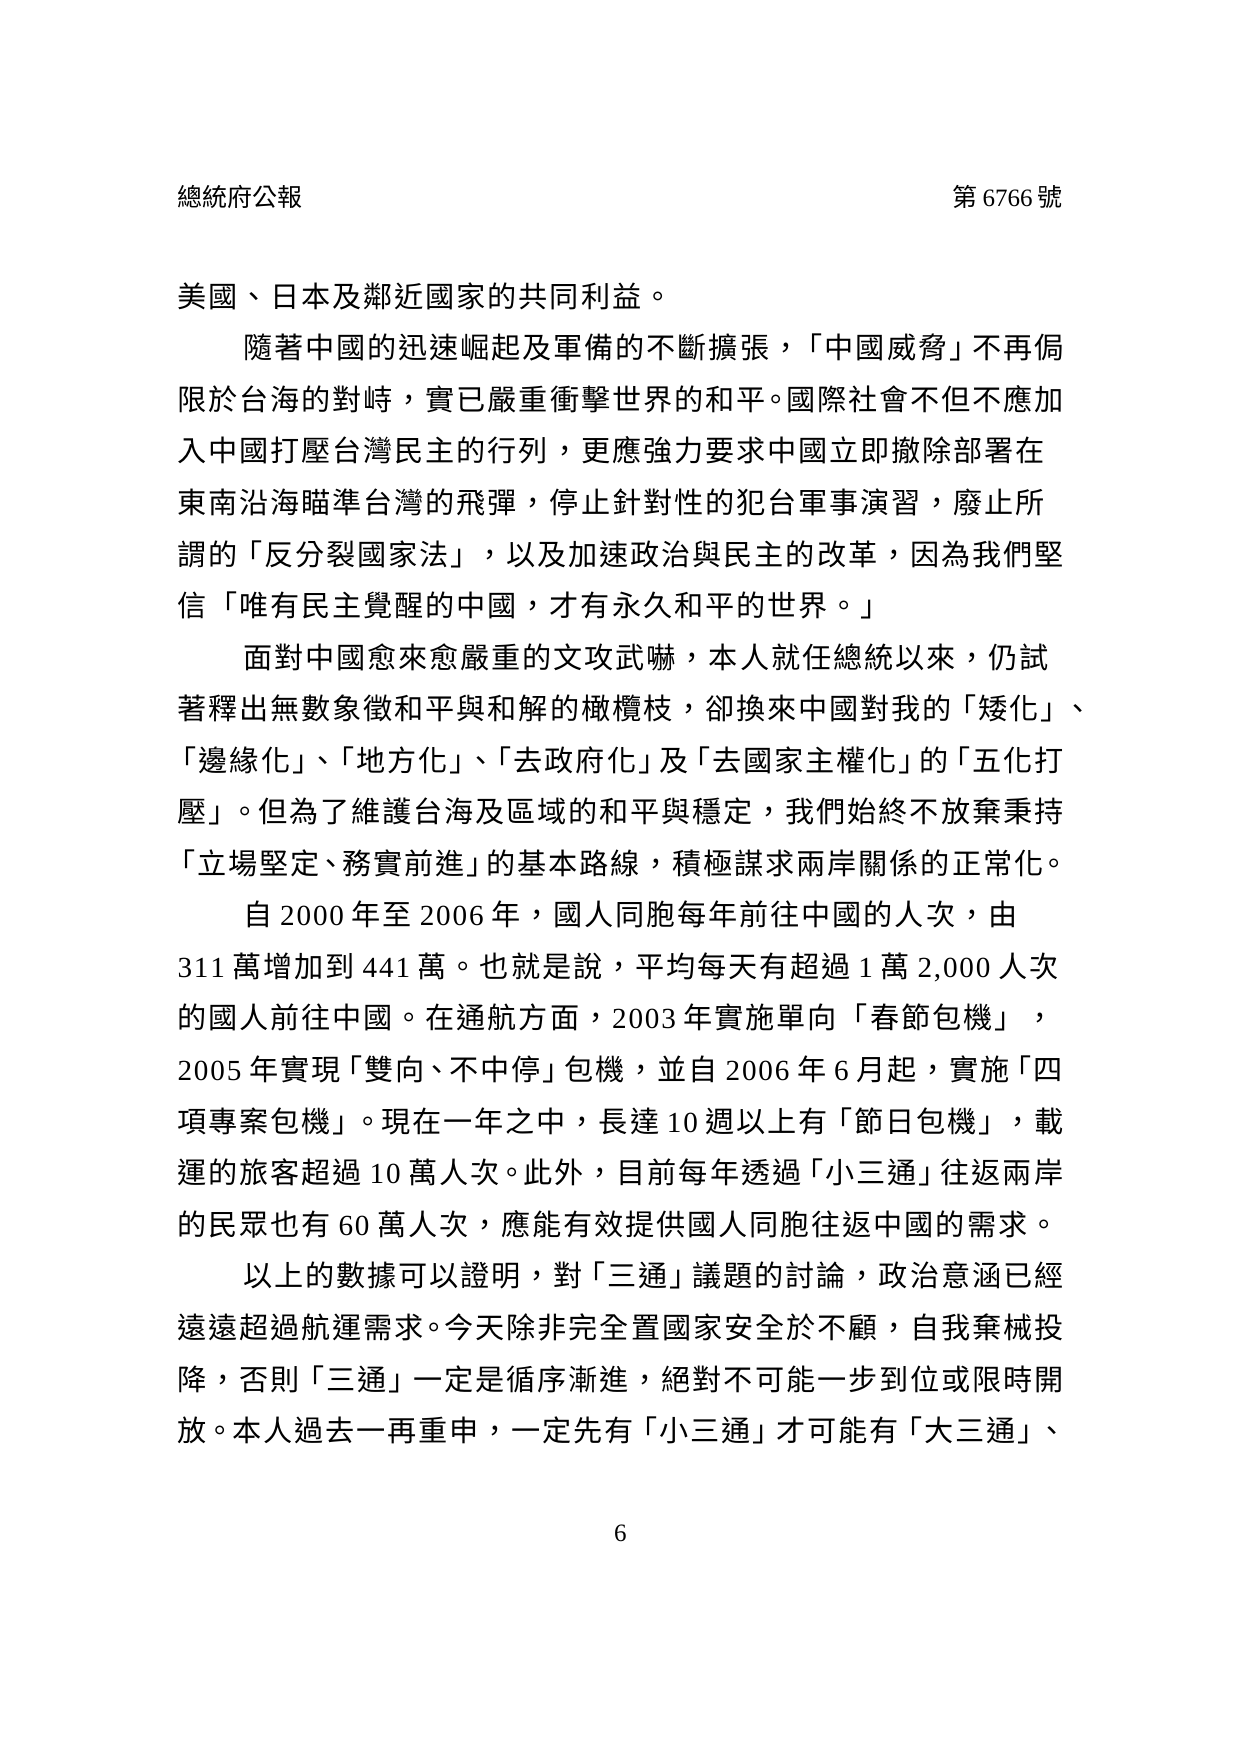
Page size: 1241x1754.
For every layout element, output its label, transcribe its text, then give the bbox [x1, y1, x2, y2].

text 以上的數據可以證明，對「三通」議題的討論，政治意涵已經遠遠超過航運需求。今天除非完全置國家安全於不顧，自我棄械投降，否則「三通」一定是循序漸進，絕對不可能一步到位或限時開放。本人過去一再重申，一定先有「小三通」才可能有「大三通」、先有包機服務才有定期航班，先有貨物的便捷化才有旅客的便捷化。現在球在中國那邊，只要中國方面有誠意推動，儘速完成「貨運包機便捷化」的協商，許多問題都可望迎刃而解。 [177, 1246, 1063, 1452]
text 面對中國愈來愈嚴重的文攻武嚇，本人就任總統以來，仍試著釋出無數象徵和平與和解的橄欖枝，卻換來中國對我的「矮化」、「邊緣化」、「地方化」、「去政府化」及「去國家主權化」的「五化打壓」。但為了維護台海及區域的和平與穩定，我們始終不放棄秉持「立場堅定、務實前進」的基本路線，積極謀求兩岸關係的正常化。 [177, 627, 1063, 884]
text 美國布希總統前年11月在日本京都發表演說時指出：「自由的國家是和平的國家，自由的國家不威脅鄰國，自由的國家為國民提供充滿希望的未來與前景，…並帶來只有自由才能保障的和平與穩定。」同時，公開讚揚台灣的自由民主是值得其他國家及中國借鏡的典範。因此，一個愈民主的台灣愈能對中國的民主化發揮「燈塔效應」，也更有助於維護亞太地區的安全與穩定，完全符合美國、日本及鄰近國家的共同利益。 [177, 266, 1063, 317]
text 隨著中國的迅速崛起及軍備的不斷擴張，「中國威脅」不再侷限於台海的對峙，實已嚴重衝擊世界的和平。國際社會不但不應加入中國打壓台灣民主的行列，更應強力要求中國立即撤除部署在東南沿海瞄準台灣的飛彈，停止針對性的犯台軍事演習，廢止所謂的「反分裂國家法」，以及加速政治與民主的改革，因為我們堅信「唯有民主覺醒的中國，才有永久和平的世界。」 [177, 317, 1063, 627]
text 自2000年至2006年，國人同胞每年前往中國的人次，由311萬增加到441萬。也就是說，平均每天有超過1萬2,000人次的國人前往中國。在通航方面，2003年實施單向「春節包機」，2005年實現「雙向、不中停」包機，並自2006年6月起，實施「四項專案包機」。現在一年之中，長達10週以上有「節日包機」，載運的旅客超過10萬人次。此外，目前每年透過「小三通」往返兩岸的民眾也有60萬人次，應能有效提供國人同胞往返中國的需求。 [177, 884, 1063, 1246]
